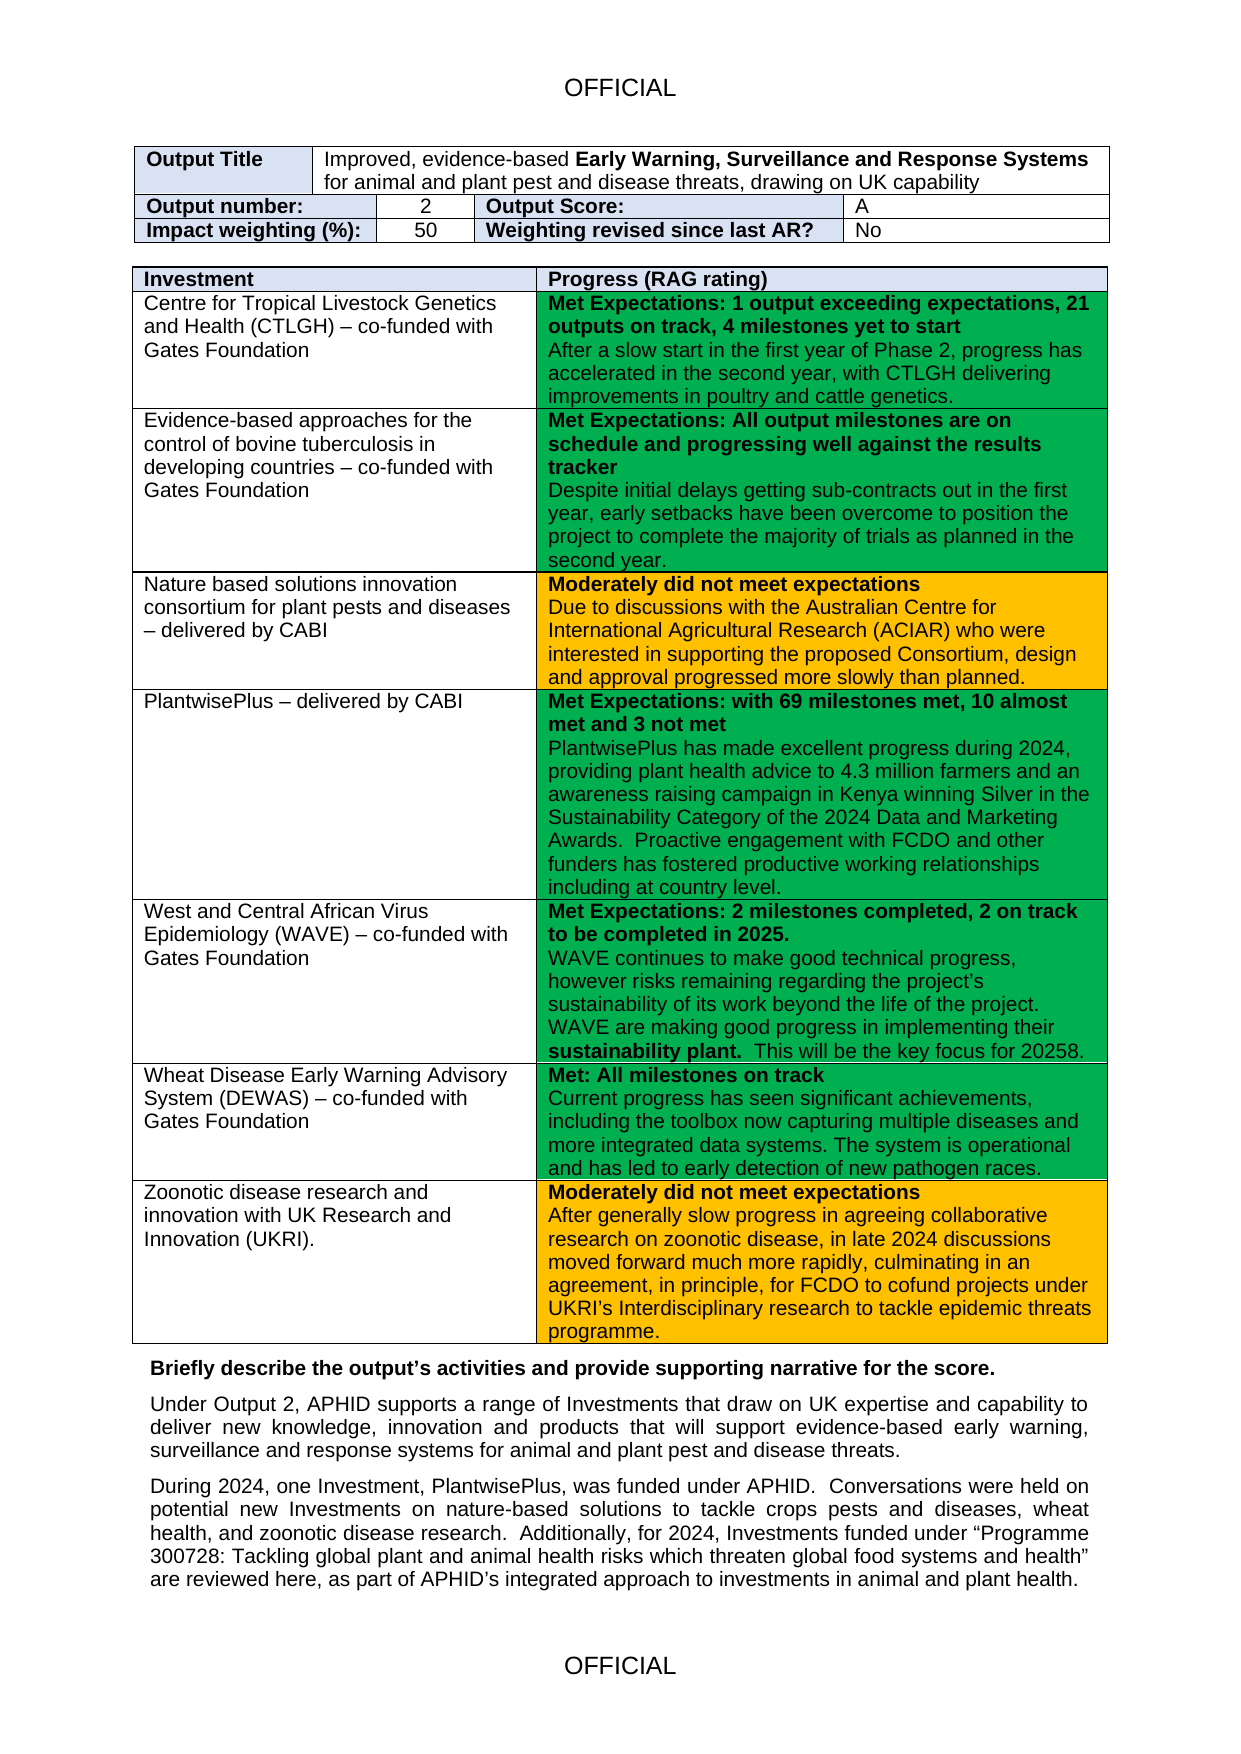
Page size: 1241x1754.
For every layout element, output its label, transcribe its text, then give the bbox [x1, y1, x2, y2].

table_cell Evidence-based approaches for the control of bovine tuberculosis in developing countries – co-funded with Gates Foundation [133, 409, 536, 571]
table_header Investment [133, 268, 536, 291]
table_cell Met Expectations: 2 milestones completed, 2 on track to be completed in 2025. WAVE continues to make good technical progress, however risks remaining regarding the project’s sustainability of its work beyond the life of the project. WAVE are making good progress in implementing their sustainability plant. This will be the key focus for 20258. [537, 900, 1107, 1062]
table_header Output Title [135, 147, 312, 193]
table_cell West and Central African Virus Epidemiology (WAVE) – co-funded with Gates Foundation [133, 900, 536, 1062]
table_cell Met: All milestones on track Current progress has seen significant achievements, including the toolbox now capturing multiple diseases and more integrated data systems. The system is operational and has led to early detection of new pathogen races. [537, 1064, 1107, 1179]
table_cell Nature based solutions innovation consortium for plant pests and diseases – delivered by CABI [133, 573, 536, 689]
table_cell Met Expectations: 1 output exceeding expectations, 21 outputs on track, 4 milestones yet to start After a slow start in the first year of Phase 2, progress has accelerated in the second year, with CTLGH delivering improvements in poultry and cattle genetics. [537, 292, 1107, 408]
table_cell Output Score: [475, 195, 843, 218]
table_header Progress (RAG rating) [537, 268, 1107, 291]
table_cell Zoonotic disease research and innovation with UK Research and Innovation (UKRI). [133, 1181, 536, 1343]
table_cell 50 [377, 219, 474, 242]
table_cell Impact weighting (%): [135, 219, 376, 242]
table_cell 2 [377, 195, 474, 218]
table_cell A [844, 195, 1109, 218]
table_header Improved, evidence-based Early Warning, Surveillance and Response Systems for animal and plant pest and disease threats, drawing on UK capability [313, 147, 1109, 193]
table_cell Moderately did not meet expectations Due to discussions with the Australian Centre for International Agricultural Research (ACIAR) who were interested in supporting the proposed Consortium, design and approval progressed more slowly than planned. [537, 573, 1107, 689]
table_cell Met Expectations: with 69 milestones met, 10 almost met and 3 not met PlantwisePlus has made excellent progress during 2024, providing plant health advice to 4.3 million farmers and an awareness raising campaign in Kenya winning Silver in the Sustainability Category of the 2024 Data and Marketing Awards. Proactive engagement with FCDO and other funders has fostered productive working relationships including at country level. [537, 690, 1107, 899]
table_cell No [844, 219, 1109, 242]
text During 2024, one Investment, PlantwisePlus, was funded under APHID. Conversations were held on potential new Investments on nature-based solutions to tackle crops pests and diseases, wheat health, and zoonotic disease research. Additionally, for 2024, Investments funded under “Programme 300728: Tackling global plant and animal health risks which threaten global food systems and health” are reviewed here, as part of APHID’s integrated approach to investments in animal and plant health. [150, 1475, 1090, 1591]
text Briefly describe the output’s activities and provide supporting narrative for the score. [150, 1357, 1090, 1380]
text Under Output 2, APHID supports a range of Investments that draw on UK expertise and capability to deliver new knowledge, innovation and products that will support evidence-based early warning, surveillance and response systems for animal and plant pest and disease threats. [150, 1392, 1090, 1462]
table_cell Output number: [135, 195, 376, 218]
table_cell Moderately did not meet expectations After generally slow progress in agreeing collaborative research on zoonotic disease, in late 2024 discussions moved forward much more rapidly, culminating in an agreement, in principle, for FCDO to cofund projects under UKRI’s Interdisciplinary research to tackle epidemic threats programme. [537, 1181, 1107, 1343]
table_cell PlantwisePlus – delivered by CABI [133, 690, 536, 899]
table_cell Weighting revised since last AR? [475, 219, 843, 242]
table_cell Centre for Tropical Livestock Genetics and Health (CTLGH) – co-funded with Gates Foundation [133, 292, 536, 408]
table_cell Wheat Disease Early Warning Advisory System (DEWAS) – co-funded with Gates Foundation [133, 1064, 536, 1179]
table_cell Met Expectations: All output milestones are on schedule and progressing well against the results tracker Despite initial delays getting sub-contracts out in the first year, early setbacks have been overcome to position the project to complete the majority of trials as planned in the second year. [537, 409, 1107, 571]
